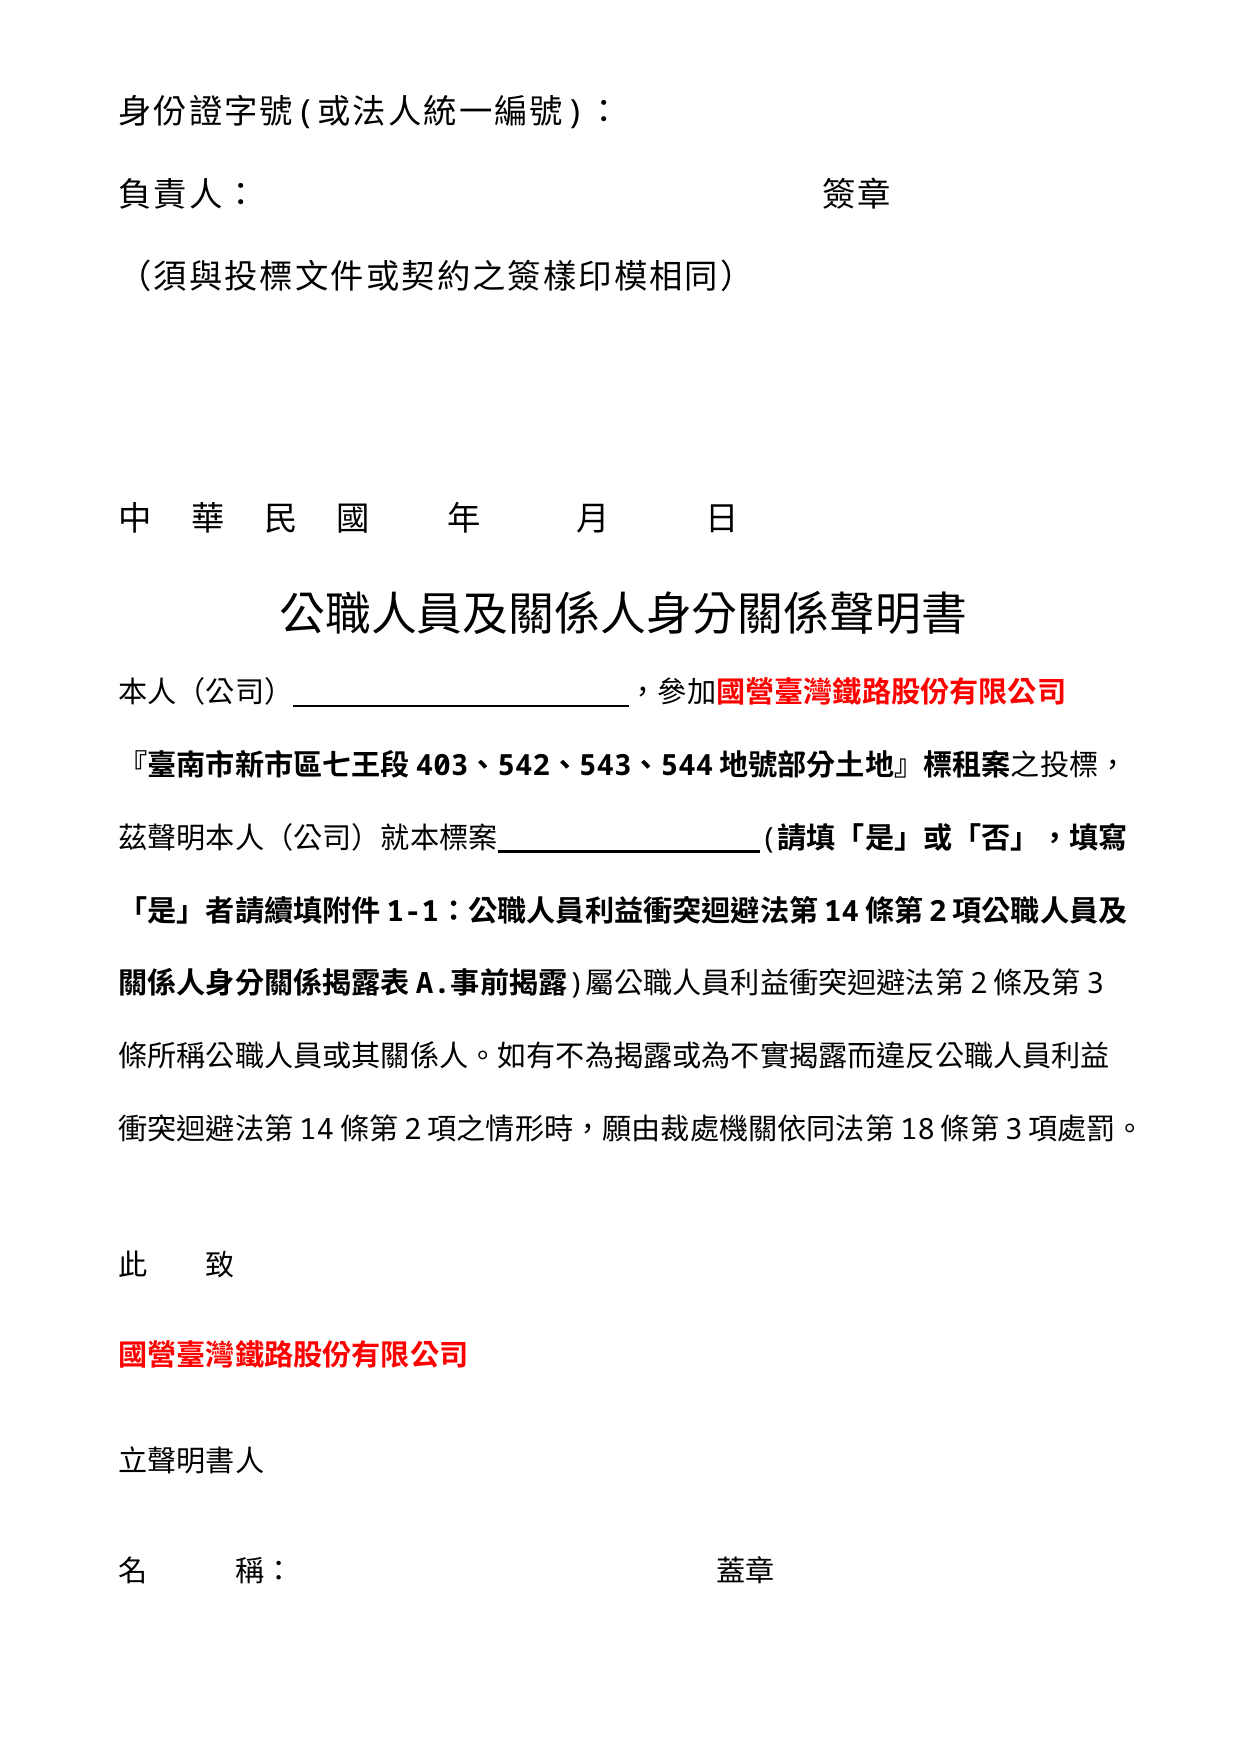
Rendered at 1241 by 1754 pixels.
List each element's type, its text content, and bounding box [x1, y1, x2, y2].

text 此 致 [118, 1242, 1127, 1284]
text 本人（公司） ，參加國營臺灣鐵路股份有限公司 『臺南市新市區七王段403、542、543、544地號部分土地』標租案之投標，茲聲明本人（公司）就本標案 (請填「是」或「否」，填寫「是」者請續填附件1-1：公職人員利益衝突迴避法第14條第2項公職人員及關係人身分關係揭露表A.事前揭露)屬公職人員利益衝突迴避法第2條及第3條所稱公職人員或其關係人。如有不為揭露或為不實揭露而違反公職人員利益衝突迴避法第14條第2項之情形時，願由裁處機關依同法第18條第3項處罰。 [118, 644, 1133, 1154]
text 立聲明書人 [118, 1437, 1127, 1479]
text 負責人： 簽章 [118, 156, 1053, 219]
text 名 稱： 蓋章 [118, 1548, 1127, 1590]
text 中 華 民 國 年 月 日 [118, 473, 1127, 540]
text 公職人員及關係人身分關係聲明書 [118, 578, 1127, 644]
text 國營臺灣鐵路股份有限公司 [118, 1331, 1127, 1374]
text （須與投標文件或契約之簽樣印模相同） [118, 239, 1053, 301]
text 身份證字號(或法人統一編號)： [118, 74, 1053, 136]
